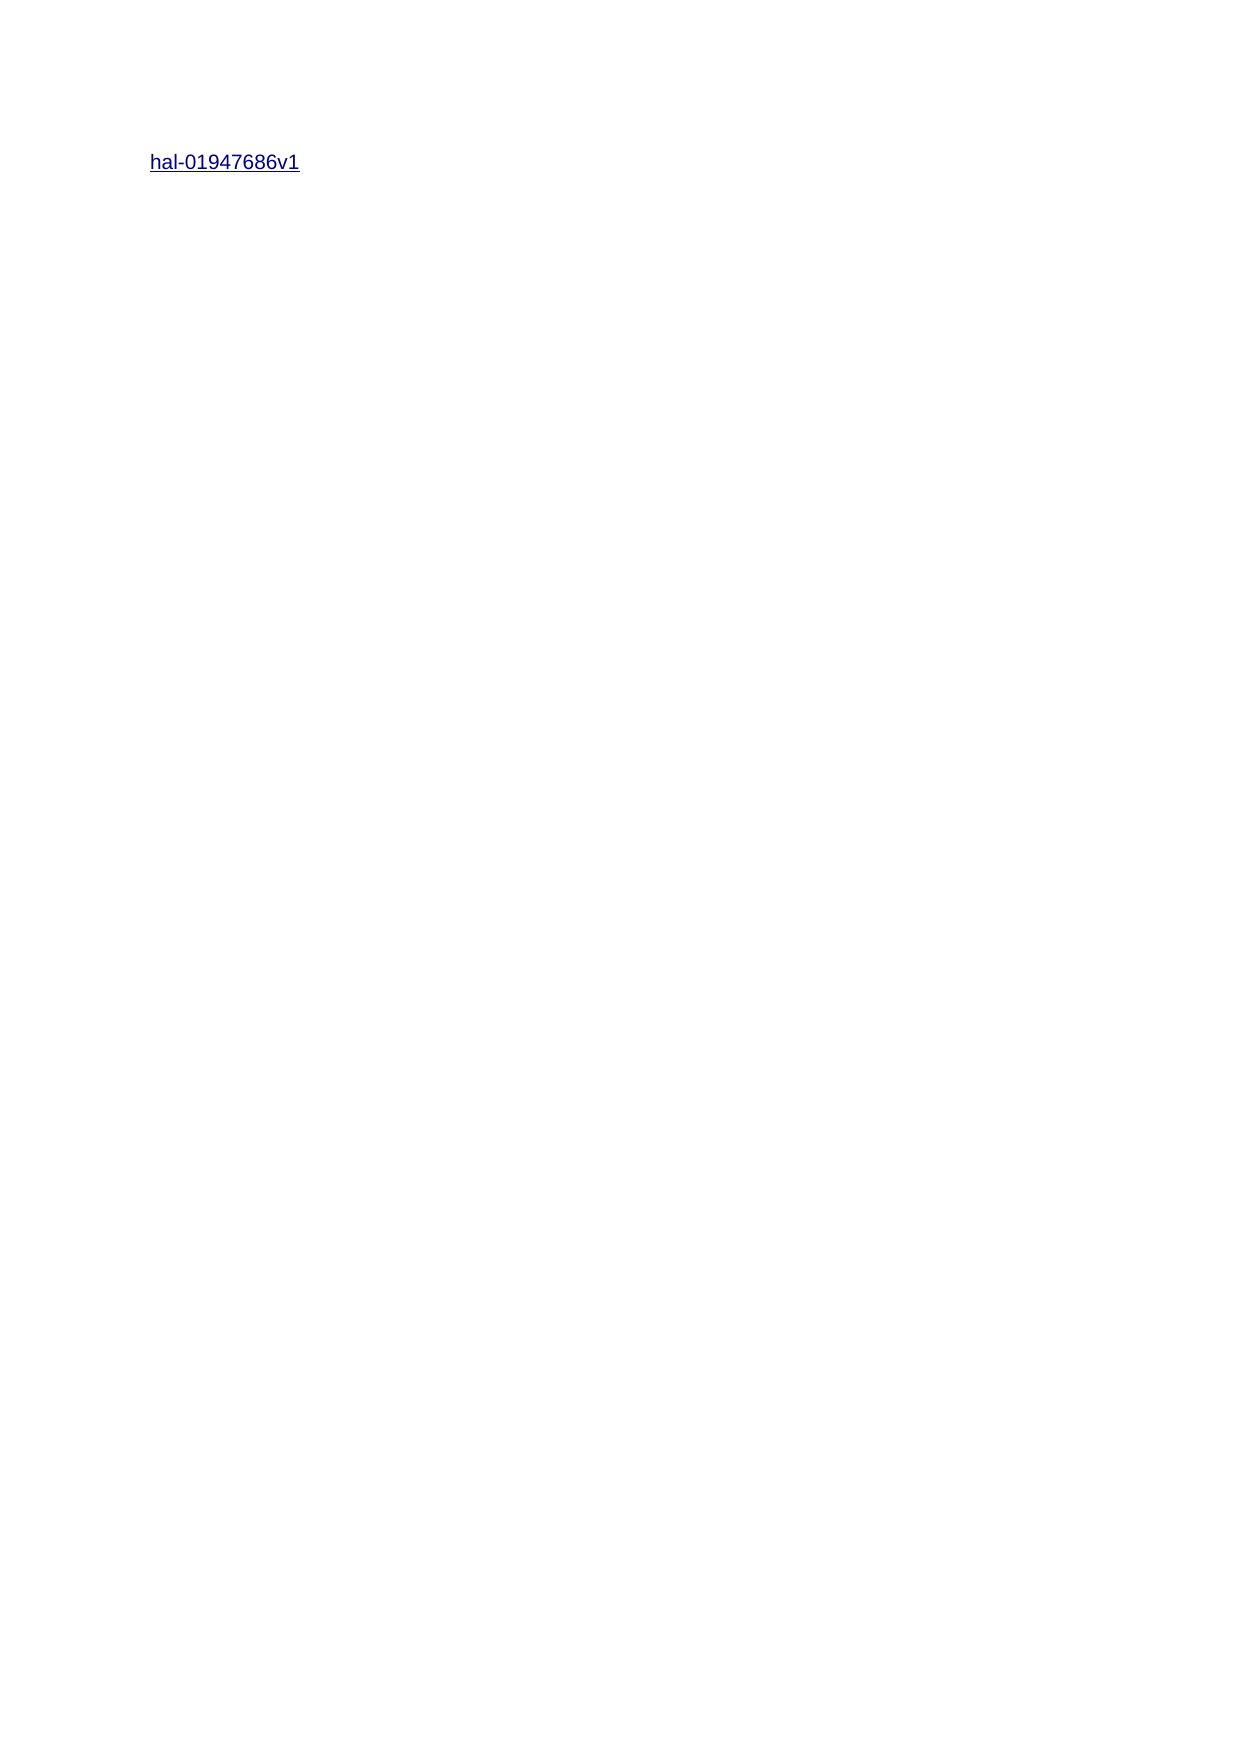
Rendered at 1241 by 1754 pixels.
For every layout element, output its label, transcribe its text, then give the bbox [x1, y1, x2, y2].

table_header hal-01947686v1 [150, 150, 1090, 174]
